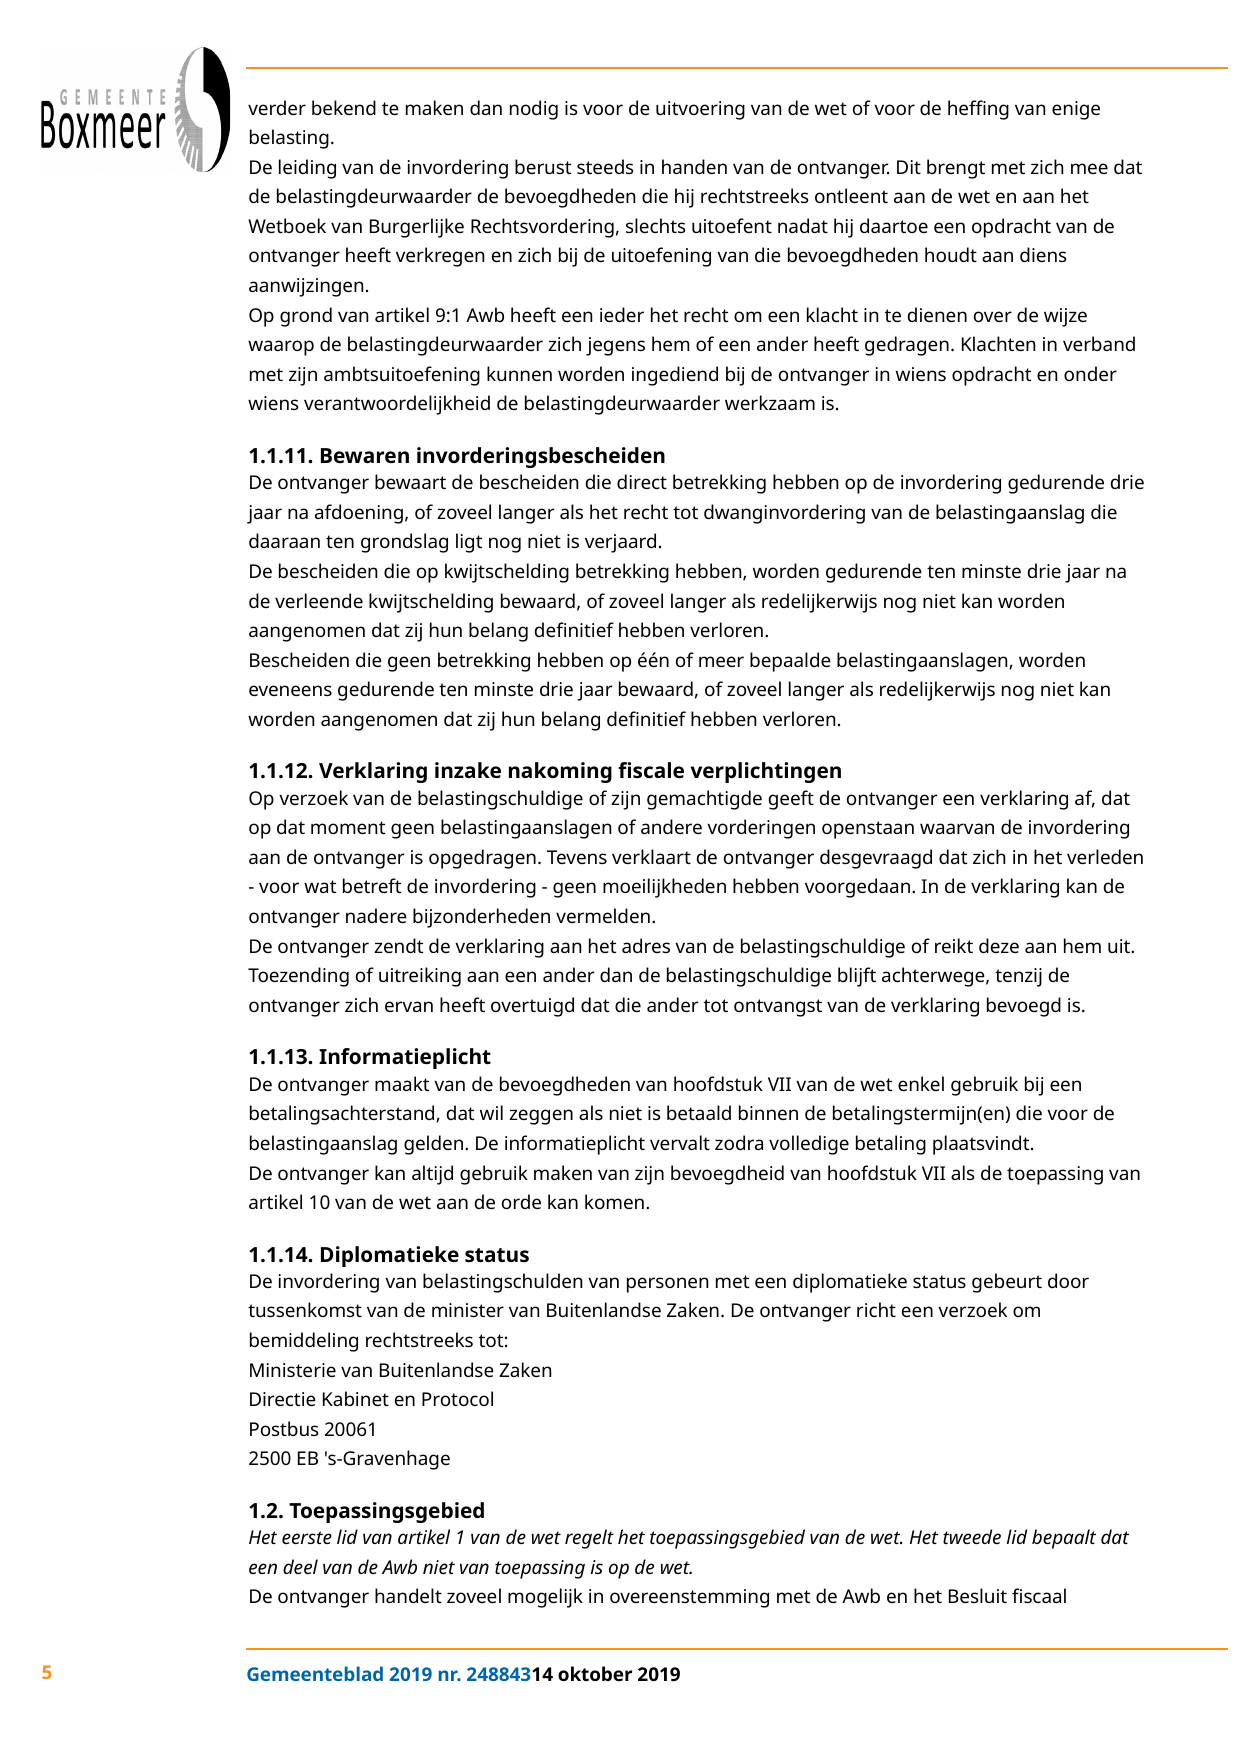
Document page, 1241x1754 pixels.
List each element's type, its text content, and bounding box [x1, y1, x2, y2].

text De ontvanger maakt van de bevoegdheden van hoofdstuk VII van de wet enkel gebruik bij een betalingsachterstand, dat wil zeggen als niet is betaald binnen de betalingstermijn(en) die voor de belastingaanslag gelden. De informatieplicht vervalt zodra volledige betaling plaatsvindt. [248, 1071, 1152, 1156]
text 1.2. Toepassingsgebied [248, 1496, 1152, 1524]
text De ontvanger kan altijd gebruik maken van zijn bevoegdheid van hoofdstuk VII als de toepassing van artikel 10 van de wet aan de orde kan komen. [248, 1160, 1152, 1215]
text Bescheiden die geen betrekking hebben op één of meer bepaalde belastingaanslagen, worden eveneens gedurende ten minste drie jaar bewaard, of zoveel langer als redelijkerwijs nog niet kan worden aangenomen dat zij hun belang definitief hebben verloren. [248, 647, 1152, 732]
text De ontvanger zendt de verklaring aan het adres van de belastingschuldige of reikt deze aan hem uit. Toezending of uitreiking aan een ander dan de belastingschuldige blijft achterwege, tenzij de ontvanger zich ervan heeft overtuigd dat die ander tot ontvangst van de verklaring bevoegd is. [248, 933, 1152, 1018]
text Op verzoek van de belastingschuldige of zijn gemachtigde geeft de ontvanger een verklaring af, dat op dat moment geen belastingaanslagen of andere vorderingen openstaan waarvan de invordering aan de ontvanger is opgedragen. Tevens verklaart de ontvanger desgevraagd dat zich in het verleden - voor wat betreft de invordering - geen moeilijkheden hebben voorgedaan. In de verklaring kan de ontvanger nadere bijzonderheden vermelden. [248, 785, 1152, 929]
text Postbus 20061 [248, 1416, 1152, 1442]
text De leiding van de invordering berust steeds in handen van de ontvanger. Dit brengt met zich mee dat de belastingdeurwaarder de bevoegdheden die hij rechtstreeks ontleent aan de wet en aan het Wetboek van Burgerlijke Rechtsvordering, slechts uitoefent nadat hij daartoe een opdracht van de ontvanger heeft verkregen en zich bij de uitoefening van die bevoegdheden houdt aan diens aanwijzingen. [248, 154, 1152, 298]
text 1.1.12. Verklaring inzake nakoming fiscale verplichtingen [248, 757, 1152, 785]
text De bescheiden die op kwijtschelding betrekking hebben, worden gedurende ten minste drie jaar na de verleende kwijtschelding bewaard, of zoveel langer als redelijkerwijs nog niet kan worden aangenomen dat zij hun belang definitief hebben verloren. [248, 558, 1152, 643]
text De invordering van belastingschulden van personen met een diplomatieke status gebeurt door tussenkomst van de minister van Buitenlandse Zaken. De ontvanger richt een verzoek om bemiddeling rechtstreeks tot: [248, 1268, 1152, 1353]
text 1.1.11. Bewaren invorderingsbescheiden [248, 441, 1152, 469]
text De ontvanger bewaart de bescheiden die direct betrekking hebben op de invordering gedurende drie jaar na afdoening, of zoveel langer als het recht tot dwanginvordering van de belastingaanslag die daaraan ten grondslag ligt nog niet is verjaard. [248, 469, 1152, 554]
text Ministerie van Buitenlandse Zaken [248, 1357, 1152, 1383]
text Directie Kabinet en Protocol [248, 1386, 1152, 1412]
text 1.1.14. Diplomatieke status [248, 1240, 1152, 1268]
text 1.1.13. Informatieplicht [248, 1042, 1152, 1071]
text Op grond van artikel 9:1 Awb heeft een ieder het recht om een klacht in te dienen over de wijze waarop de belastingdeurwaarder zich jegens hem of een ander heeft gedragen. Klachten in verband met zijn ambtsuitoefening kunnen worden ingediend bij de ontvanger in wiens opdracht en onder wiens verantwoordelijkheid de belastingdeurwaarder werkzaam is. [248, 302, 1152, 416]
text - verder bekend te maken dan nodig is voor de uitvoering van de wet of voor de heffing van enige belasting. [248, 95, 1152, 150]
text 2500 EB 's-Gravenhage [248, 1446, 1152, 1471]
text Het eerste lid van artikel 1 van de wet regelt het toepassingsgebied van de wet. Het tweede lid bepaalt dat een deel van de Awb niet van toepassing is op de wet. [248, 1524, 1152, 1580]
text De ontvanger handelt zoveel mogelijk in overeenstemming met de Awb en het Besluit fiscaal [248, 1584, 1152, 1609]
picture [41, 47, 231, 172]
